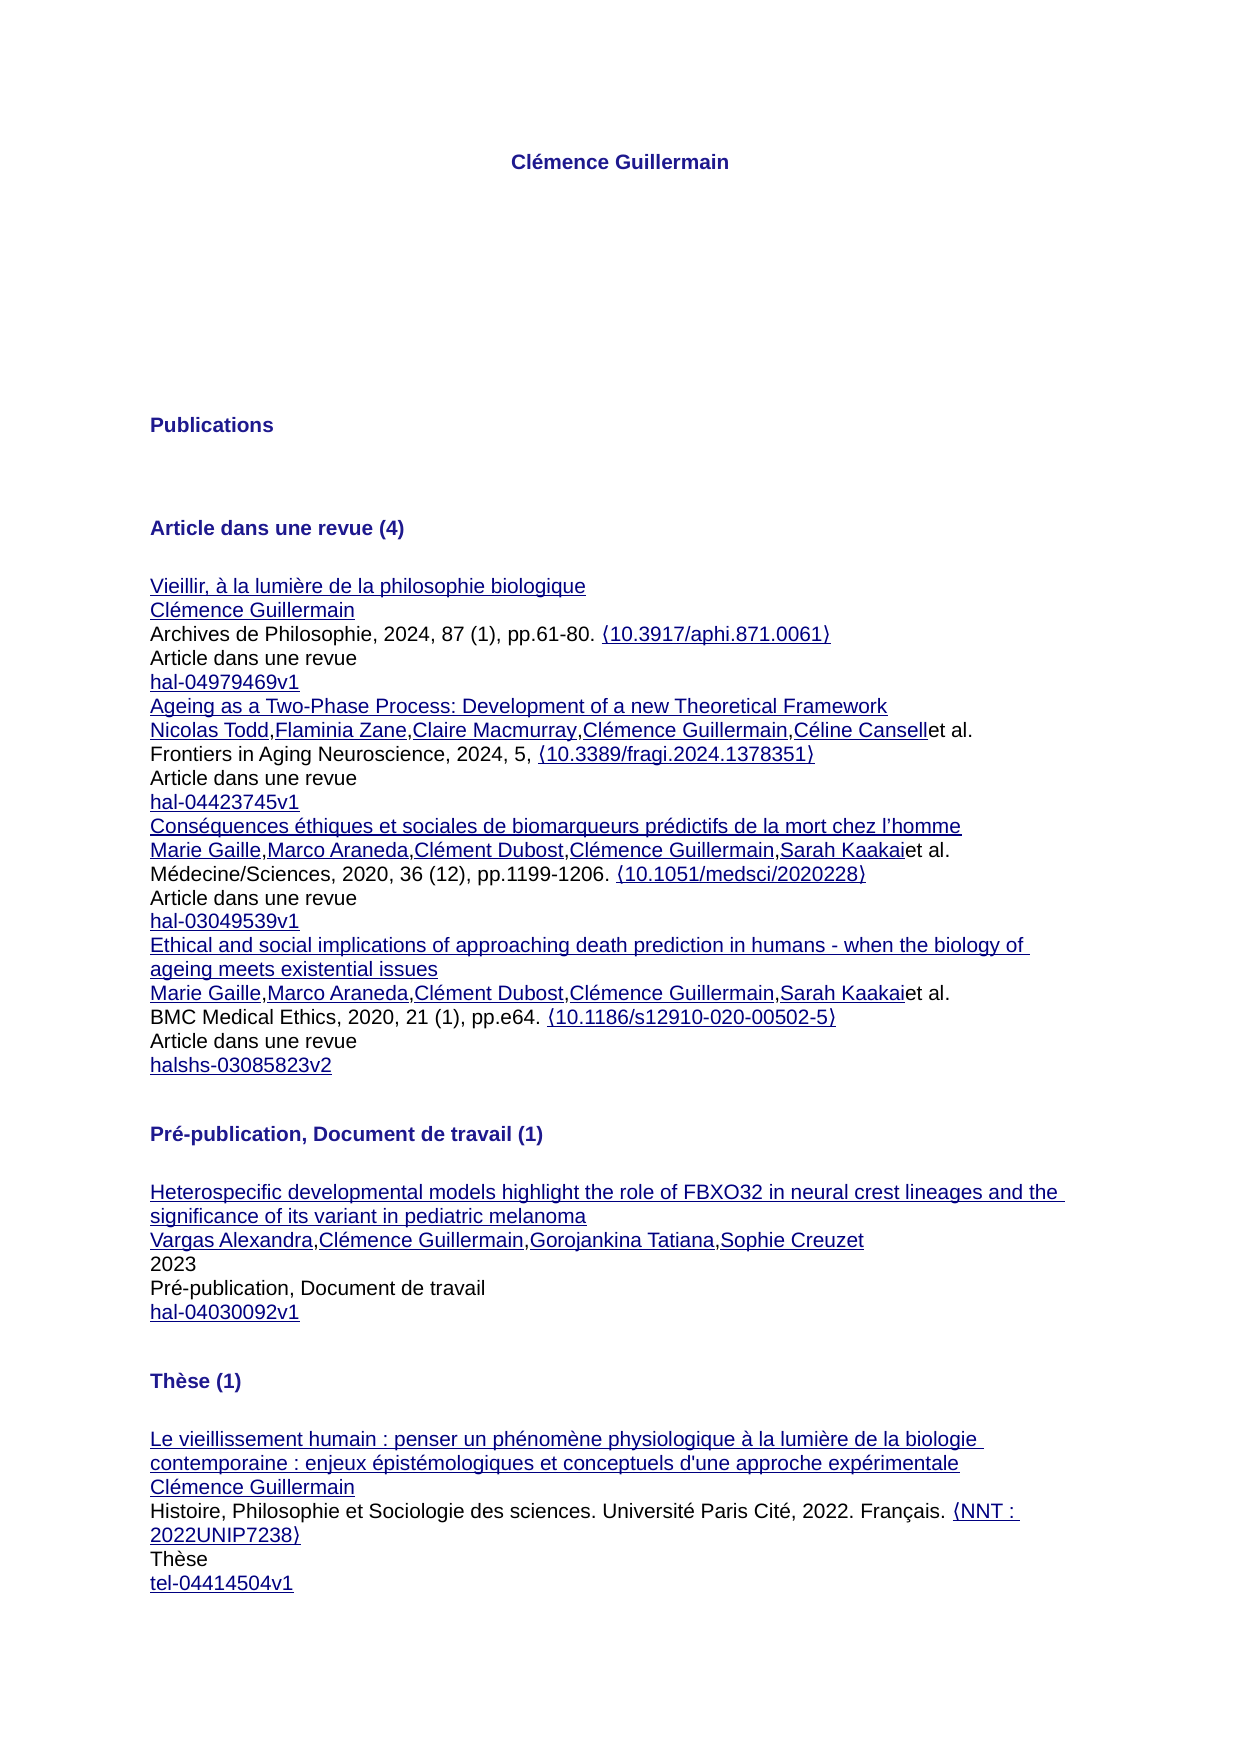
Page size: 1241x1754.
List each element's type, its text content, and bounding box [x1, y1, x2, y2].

table_header Vieillir, à la lumière de la philosophie biologique Clémence Guillermain Archives de Philosophie, 2024, 87 (1), pp.61-80. ⟨10.3917/aphi.871.0061⟩ Article dans une revue hal-04979469v1 [150, 574, 1090, 694]
subtitle Clémence Guillermain [150, 150, 1090, 174]
table_header Le vieillissement humain : penser un phénomène physiologique à la lumière de la biologie contemporaine : enjeux épistémologiques et conceptuels d'une approche expérimentale Clémence Guillermain Histoire, Philosophie et Sociologie des sciences. Université Paris Cité, 2022. Français. ⟨NNT : 2022UNIP7238⟩ Thèse tel-04414504v1 [150, 1427, 1090, 1595]
subtitle Article dans une revue (4) [150, 516, 1090, 539]
table_header Heterospecific developmental models highlight the role of FBXO32 in neural crest lineages and the significance of its variant in pediatric melanoma Vargas Alexandra,Clémence Guillermain,Gorojankina Tatiana,Sophie Creuzet 2023 Pré-publication, Document de travail hal-04030092v1 [150, 1180, 1090, 1324]
subtitle Publications [150, 412, 1090, 436]
table_cell Ageing as a Two-Phase Process: Development of a new Theoretical Framework Nicolas Todd,Flaminia Zane,Claire Macmurray,Clémence Guillermain,Céline Cansellet al. Frontiers in Aging Neuroscience, 2024, 5, ⟨10.3389/fragi.2024.1378351⟩ Article dans une revue hal-04423745v1 [150, 694, 1090, 813]
table_cell Conséquences éthiques et sociales de biomarqueurs prédictifs de la mort chez l’homme Marie Gaille,Marco Araneda,Clément Dubost,Clémence Guillermain,Sarah Kaakaiet al. Médecine/Sciences, 2020, 36 (12), pp.1199-1206. ⟨10.1051/medsci/2020228⟩ Article dans une revue hal-03049539v1 [150, 814, 1090, 933]
subtitle Thèse (1) [150, 1369, 1090, 1393]
subtitle Pré-publication, Document de travail (1) [150, 1122, 1090, 1146]
table_cell Ethical and social implications of approaching death prediction in humans - when the biology of ageing meets existential issues Marie Gaille,Marco Araneda,Clément Dubost,Clémence Guillermain,Sarah Kaakaiet al. BMC Medical Ethics, 2020, 21 (1), pp.e64. ⟨10.1186/s12910-020-00502-5⟩ Article dans une revue halshs-03085823v2 [150, 933, 1090, 1077]
